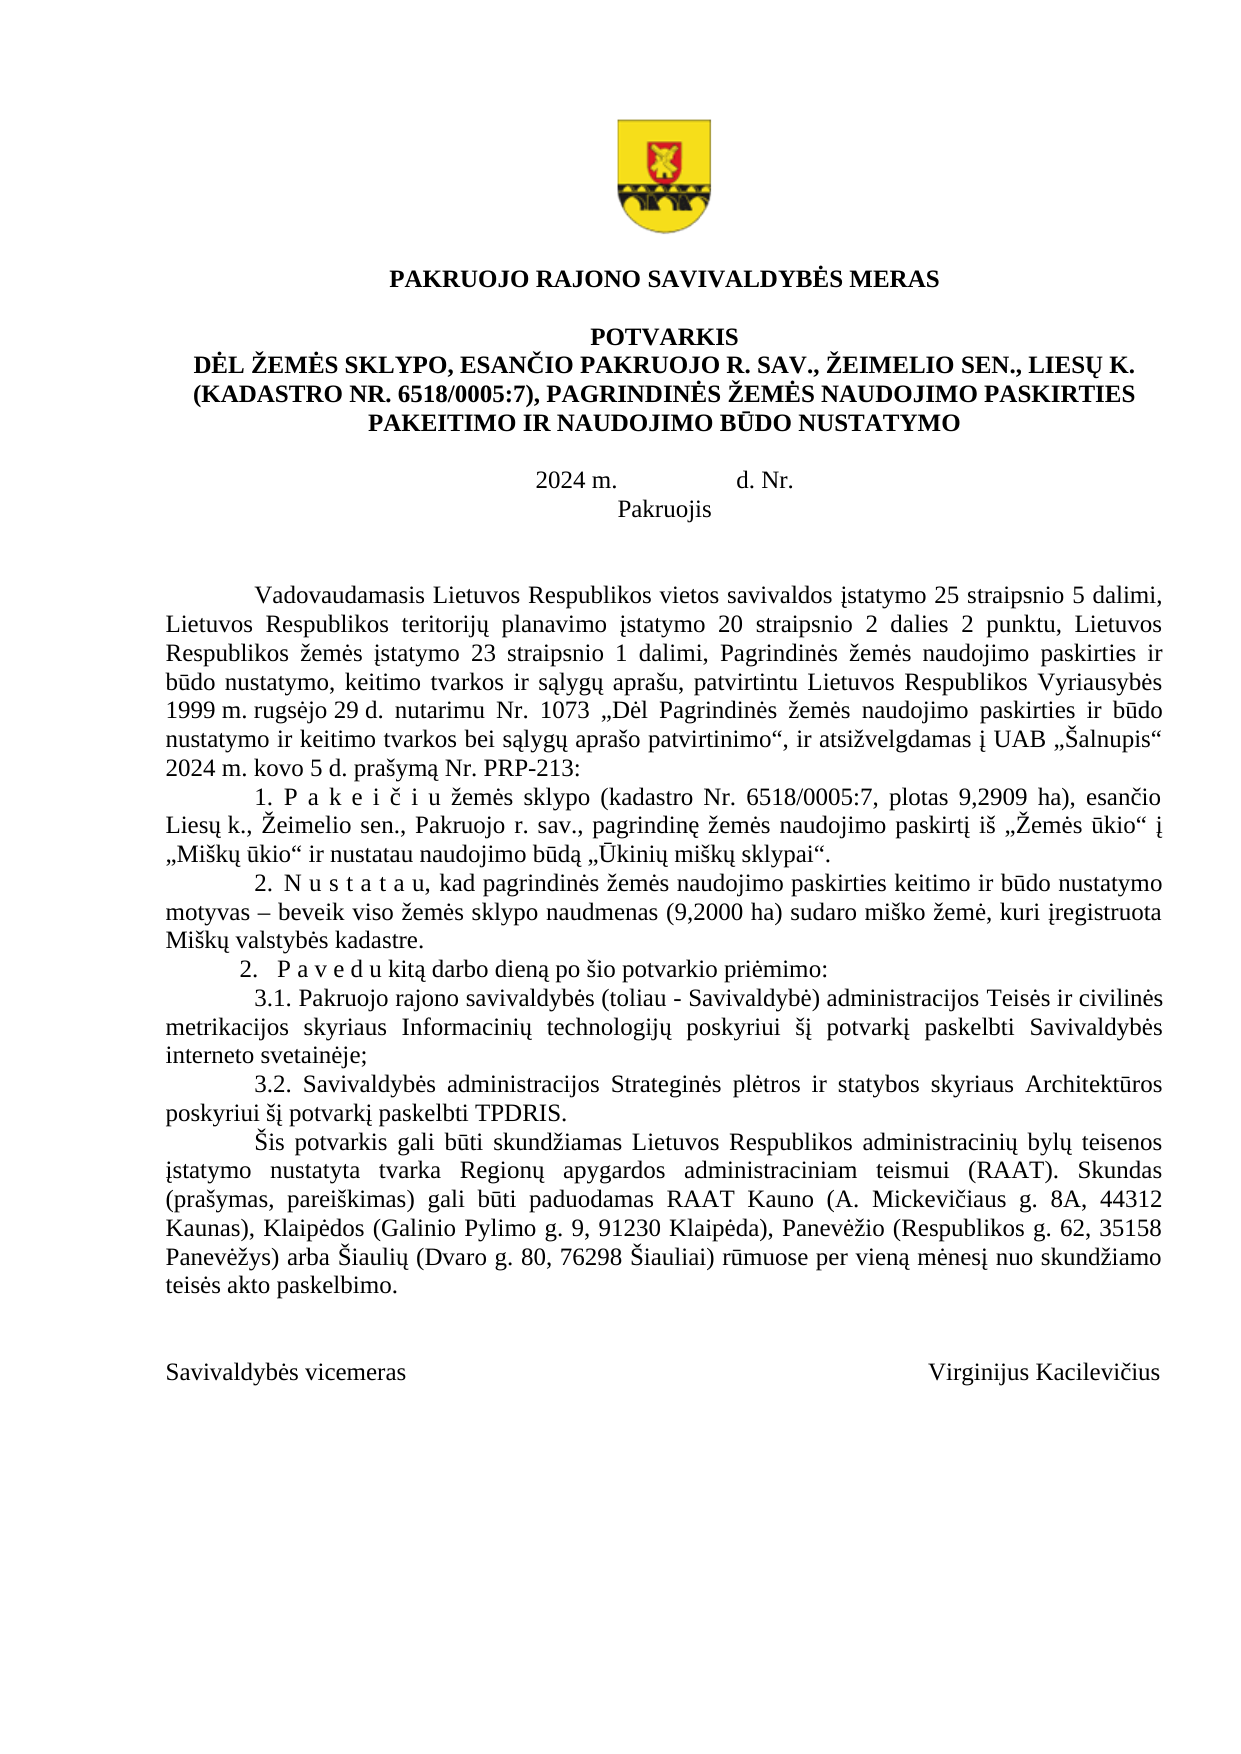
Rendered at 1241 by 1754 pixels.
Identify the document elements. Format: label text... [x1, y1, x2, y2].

text 3.2. Savivaldybės administracijos Strateginės plėtros ir statybos skyriaus Architektūros poskyriui šį potvarkį paskelbti TPDRIS. [165, 1069, 1163, 1127]
text Pakruojis [165, 494, 1163, 523]
text Šis potvarkis gali būti skundžiamas Lietuvos Respublikos administracinių bylų teisenos įstatymo nustatyta tvarka Regionų apygardos administraciniam teismui (RAAT). Skundas (prašymas, pareiškimas) gali būti paduodamas RAAT Kauno (A. Mickevičiaus g. 8A, 44312 Kaunas), Klaipėdos (Galinio Pylimo g. 9, 91230 Klaipėda), Panevėžio (Respublikos g. 62, 35158 Panevėžys) arba Šiaulių (Dvaro g. 80, 76298 Šiauliai) rūmuose per vieną mėnesį nuo skundžiamo teisės akto paskelbimo. [165, 1127, 1163, 1299]
text Savivaldybės vicemeras Virginijus Kacilevičius [165, 1357, 1163, 1385]
text PAKRUOJO RAJONO SAVIVALDYBĖS MERAS [165, 264, 1163, 293]
text 1. P a k e i č i u žemės sklypo (kadastro Nr. 6518/0005:7, plotas 9,2909 ha), esančio Liesų k., Žeimelio sen., Pakruojo r. sav., pagrindinę žemės naudojimo paskirtį iš „Žemės ūkio“ į „Miškų ūkio“ ir nustatau naudojimo būdą „Ūkinių miškų sklypai“. [165, 782, 1163, 868]
text POTVARKIS [165, 322, 1163, 350]
text 3.1. Pakruojo rajono savivaldybės (toliau - Savivaldybė) administracijos Teisės ir civilinės metrikacijos skyriaus Informacinių technologijų poskyriui šį potvarkį paskelbti Savivaldybės interneto svetainėje; [165, 983, 1163, 1069]
text 2024 m. d. Nr. [165, 465, 1163, 494]
text Vadovaudamasis Lietuvos Respublikos vietos savivaldos įstatymo 25 straipsnio 5 dalimi, Lietuvos Respublikos teritorijų planavimo įstatymo 20 straipsnio 2 dalies 2 punktu, Lietuvos Respublikos žemės įstatymo 23 straipsnio 1 dalimi, Pagrindinės žemės naudojimo paskirties ir būdo nustatymo, keitimo tvarkos ir sąlygų aprašu, patvirtintu Lietuvos Respublikos Vyriausybės 1999 m. rugsėjo 29 d. nutarimu Nr. 1073 „Dėl Pagrindinės žemės naudojimo paskirties ir būdo nustatymo ir keitimo tvarkos bei sąlygų aprašo patvirtinimo“, ir atsižvelgdamas į UAB „Šalnupis“ 2024 m. kovo 5 d. prašymą Nr. PRP-213: [165, 580, 1163, 782]
text 2. N u s t a t a u, kad pagrindinės žemės naudojimo paskirties keitimo ir būdo nustatymo motyvas – beveik viso žemės sklypo naudmenas (9,2000 ha) sudaro miško žemė, kuri įregistruota Miškų valstybės kadastre. [165, 868, 1163, 954]
text DĖL ŽEMĖS SKLYPO, ESANČIO PAKRUOJO R. SAV., ŽEIMELIO SEN., LIESŲ K. (KADASTRO NR. 6518/0005:7), PAGRINDINĖS ŽEMĖS NAUDOJIMO PASKIRTIES PAKEITIMO IR NAUDOJIMO BŪDO NUSTATYMO [165, 350, 1163, 437]
text 2. P a v e d u kitą darbo dieną po šio potvarkio priėmimo: [239, 954, 1163, 983]
